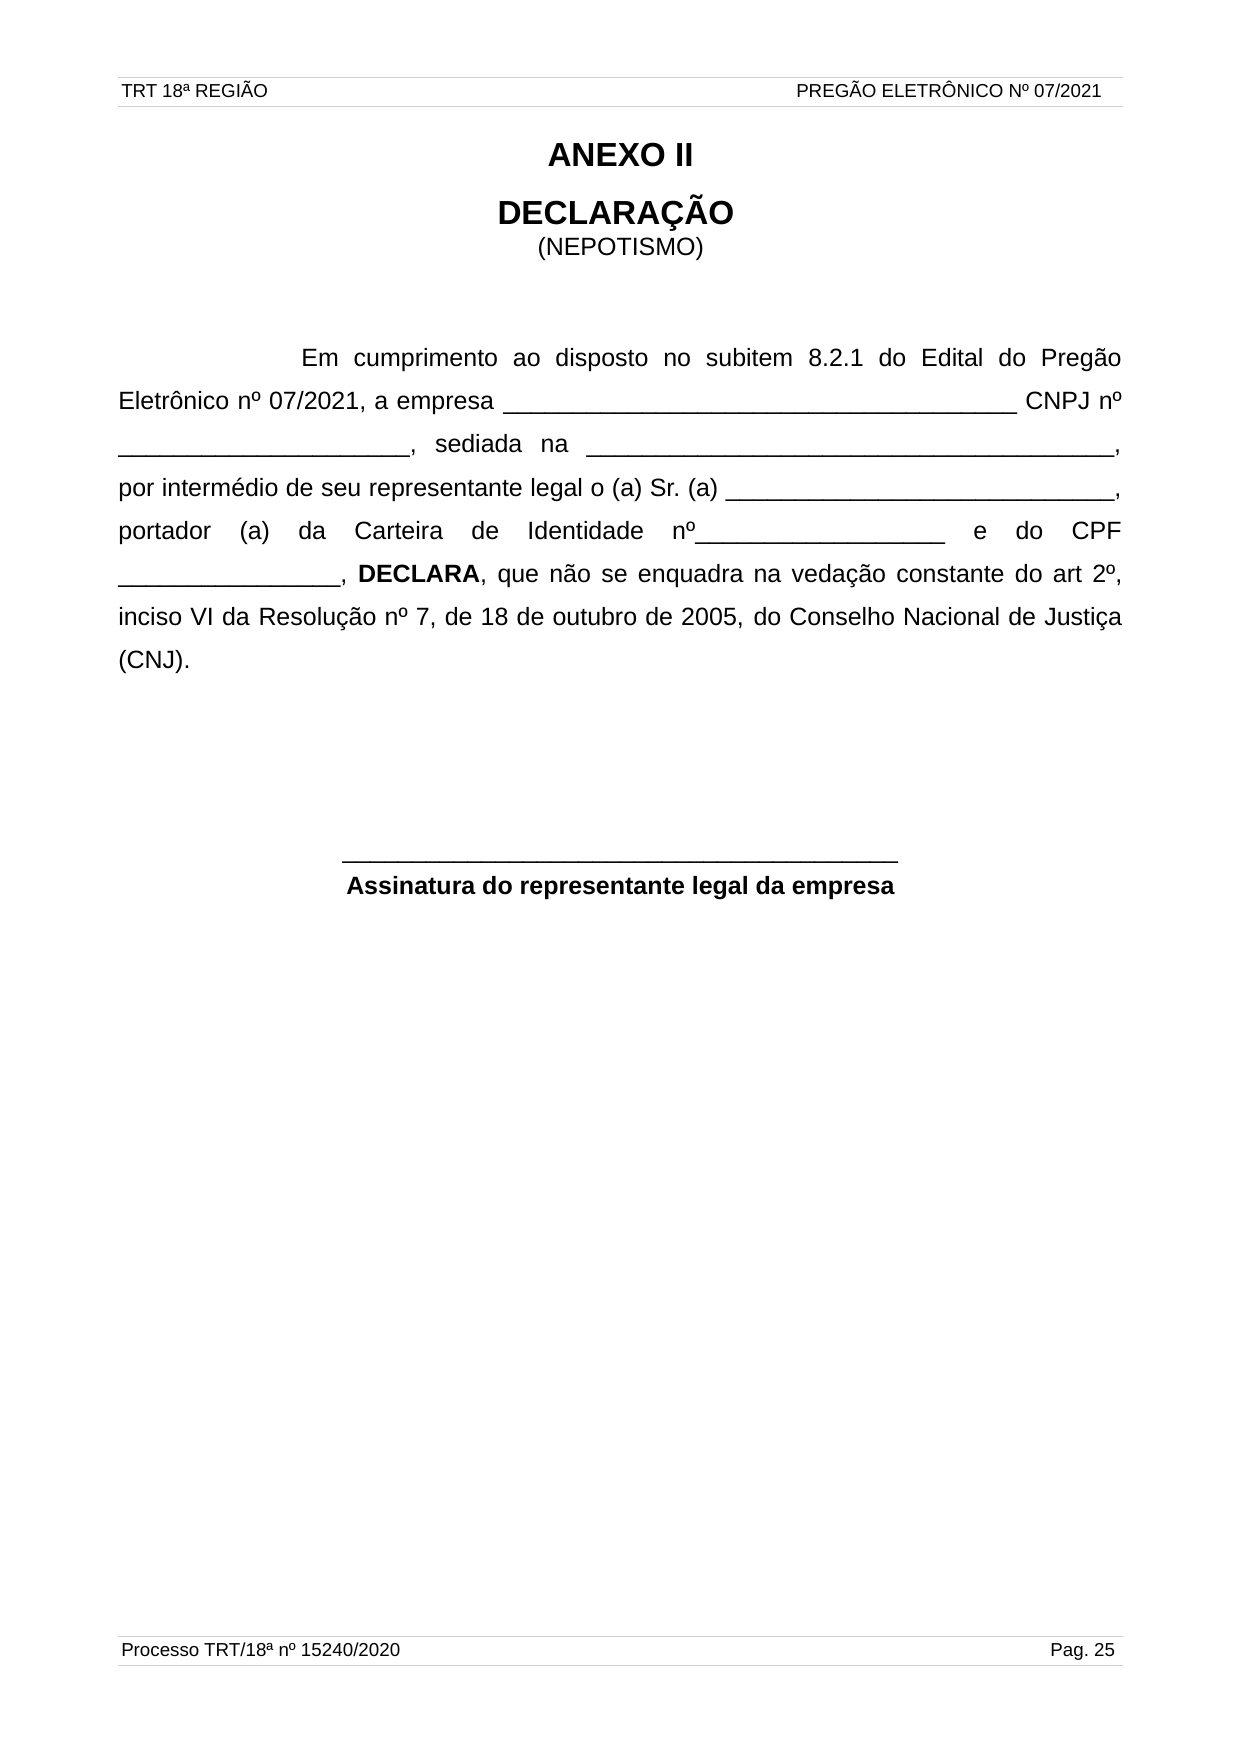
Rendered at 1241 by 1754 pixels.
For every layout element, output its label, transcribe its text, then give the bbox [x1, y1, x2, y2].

text Em cumprimento ao disposto no subitem 8.2.1 do Edital do Pregão Eletrônico nº 07/2021, a empresa _____________________________________ CNPJ nº _____________________, sediada na ______________________________________, por intermédio de seu representante legal o (a) Sr. (a) ____________________________, portador (a) da Carteira de Identidade nº__________________ e do CPF ________________, DECLARA, que não se enquadra na vedação constante do art 2º, inciso VI da Resolução nº 7, de 18 de outubro de 2005, do Conselho Nacional de Justiça (CNJ). [118, 343, 1123, 674]
text (NEPOTISMO) [118, 232, 1123, 260]
text ________________________________________ [118, 835, 1123, 864]
text DECLARAÇÃO [118, 193, 1123, 232]
text ANEXO II [118, 136, 1123, 174]
text Assinatura do representante legal da empresa [118, 864, 1123, 899]
